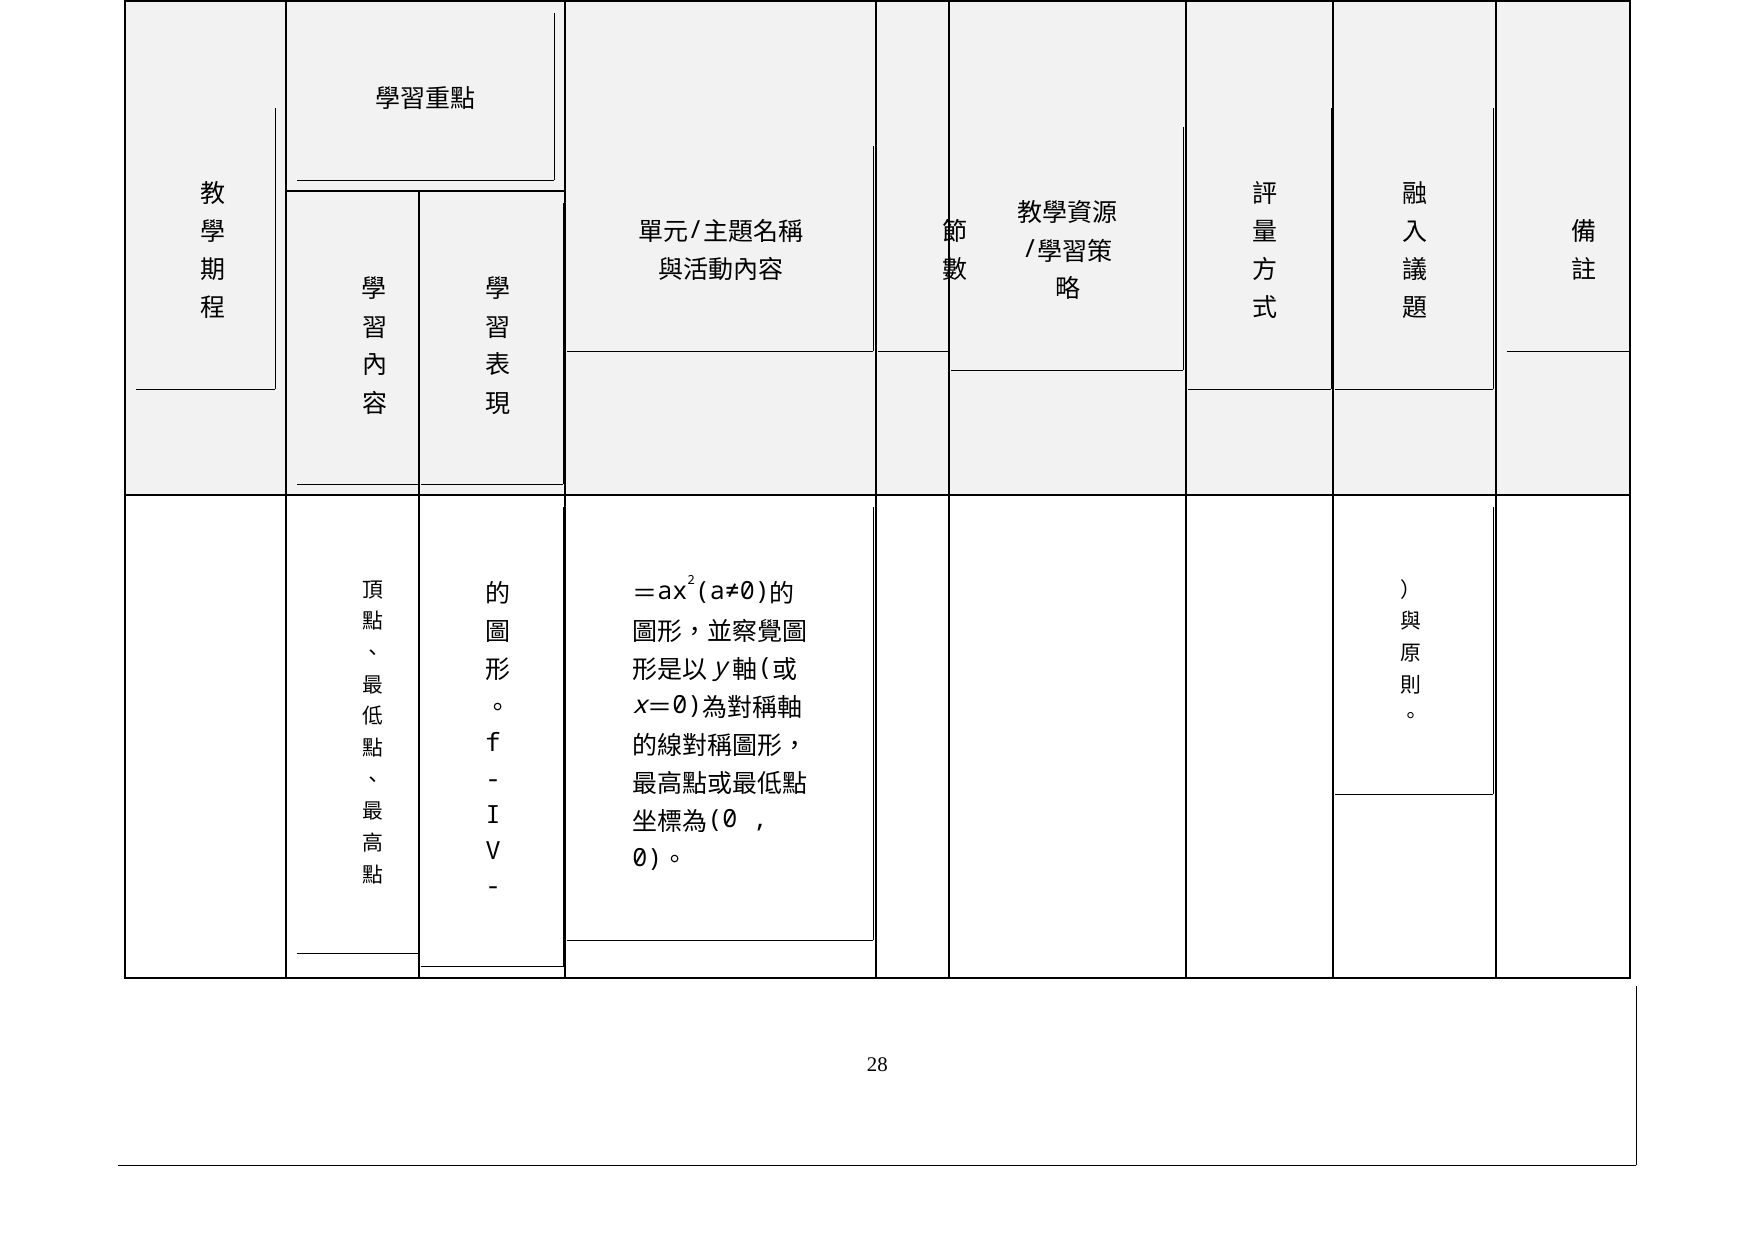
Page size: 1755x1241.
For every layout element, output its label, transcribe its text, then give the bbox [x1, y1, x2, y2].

table_cell 平面類： 1.學習單 2.備課用書 3.南一課本後附件 數位類： 1.教學光碟 2.備課資源光碟 [950, 496, 1185, 977]
table_header 學習重點 [287, 2, 564, 190]
table_header 教學期程 [126, 2, 285, 494]
table_cell 的圖形。 f-IV- [420, 496, 564, 977]
table_header 融入議題 [1334, 2, 1495, 494]
table_cell 頂點、最低點、最高點 [287, 496, 418, 977]
table_cell [126, 496, 285, 977]
table_cell [1187, 496, 1332, 977]
table_cell 學習表現 [420, 192, 564, 494]
table_cell 學習內容 [287, 192, 418, 494]
table_cell ）與原則。 [1334, 496, 1495, 977]
table_cell 4 [877, 496, 948, 977]
table_header 節數 [877, 2, 948, 494]
table_cell [1497, 496, 1629, 977]
table_cell 1-1基本二次函數圖形 1.透過正方形邊長與面積的對應關係，理解二次函數的定義。 2.能判斷某函數是否為二次函數。 3.能以描點的方式在直角坐標平面上描繪二次函數的圖形。 4.利用GGB軟體設定函數值，觀察圖形變化並記錄。 1-2二次函數的圖形與最大值、最小值 1. 能描繪二次函數y＝±x2、y＝±2x2、y＝±x2、⋯⋯、y＝ax2(a≠0)的圖形，並察覺圖形是以y軸(或x＝0)為對稱軸的線對稱圖形，最高點或最低點坐標為(0 , 0)。 [566, 496, 875, 977]
table_header 備註 [1497, 2, 1629, 494]
table_header 教學資源/學習策略 [950, 2, 1185, 494]
table_header 評量方式 [1187, 2, 1332, 494]
table_header 單元/主題名稱與活動內容 [566, 2, 875, 494]
